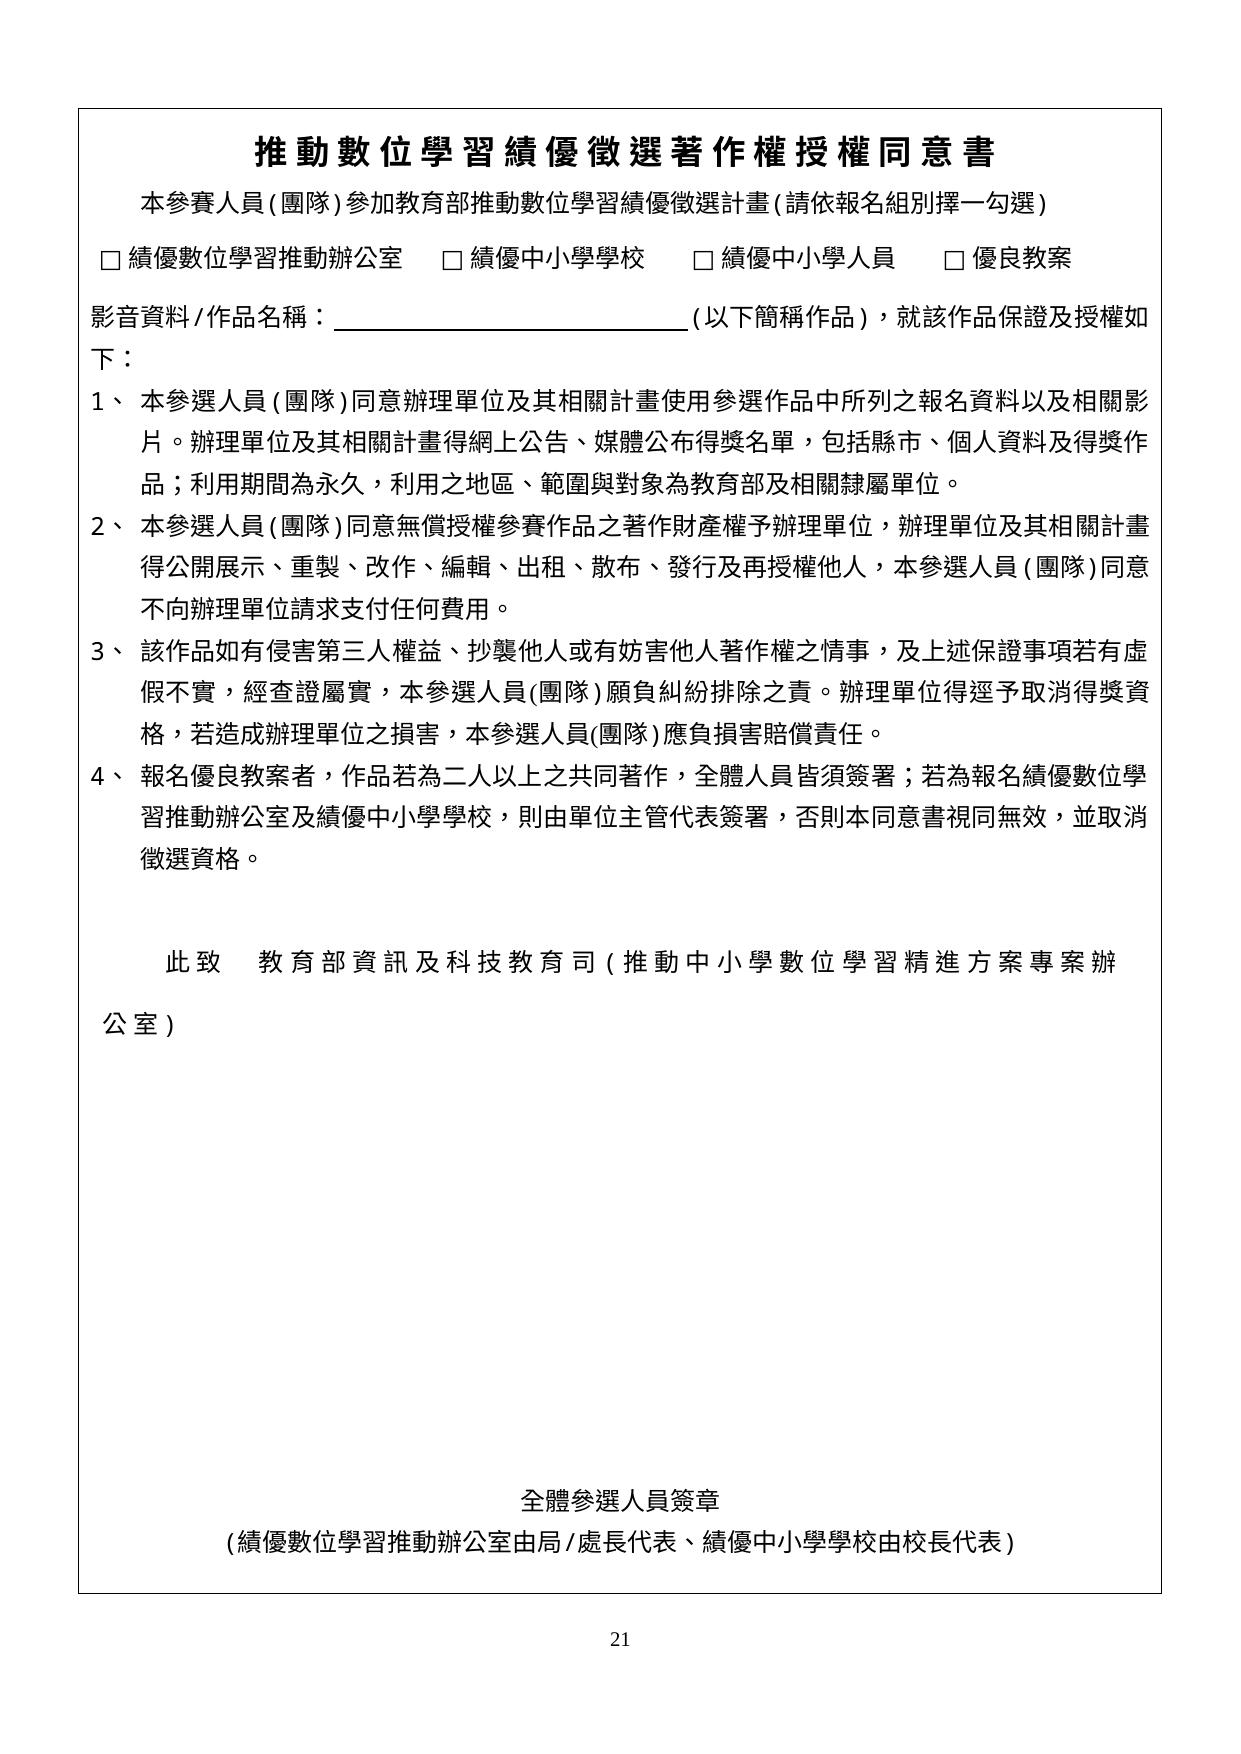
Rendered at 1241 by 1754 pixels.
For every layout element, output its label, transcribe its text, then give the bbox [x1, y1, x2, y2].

table_header □ 優良教案 [931, 238, 1153, 285]
table_header 推動數位學習績優徵選著作權授權同意書 本參賽人員(團隊)參加教育部推動數位學習績優徵選計畫(請依報名組別擇一勾選) 影音資料/作品名稱： (以下簡稱作品)，就該作品保證及授權如下： 本參選人員(團隊)同意辦理單位及其相關計畫使用參選作品中所列之報名資料以及相關影片。辦理單位及其相關計畫得網上公告、媒體公布得獎名單，包括縣市、個人資料及得獎作品；利用期間為永久，利用之地區、範圍與對象為教育部及相關隸屬單位。 本參選人員(團隊)同意無償授權參賽作品之著作財產權予辦理單位，辦理單位及其相關計畫得公開展示、重製、改作、編輯、出租、散布、發行及再授權他人，本參選人員(團隊)同意不向辦理單位請求支付任何費用。 該作品如有侵害第三人權益、抄襲他人或有妨害他人著作權之情事，及上述保證事項若有虛假不實，經查證屬實，本參選人員(團隊)願負糾紛排除之責。辦理單位得逕予取消得獎資格，若造成辦理單位之損害，本參選人員(團隊)應負損害賠償責任。 報名優良教案者，作品若為二人以上之共同著作，全體人員皆須簽署；若為報名績優數位學習推動辦公室及績優中小學學校，則由單位主管代表簽署，否則本同意書視同無效，並取消徵選資格。 此致 教育部資訊及科技教育司(推動中小學數位學習精進方案專案辦公室) 全體參選人員簽章 (績優數位學習推動辦公室由局/處長代表、績優中小學學校由校長代表) [79, 109, 1161, 1593]
table_header □ 績優中小學學校 [429, 238, 680, 285]
table_header □ 績優數位學習推動辦公室 [87, 238, 429, 285]
table_header □ 績優中小學人員 [680, 238, 931, 285]
